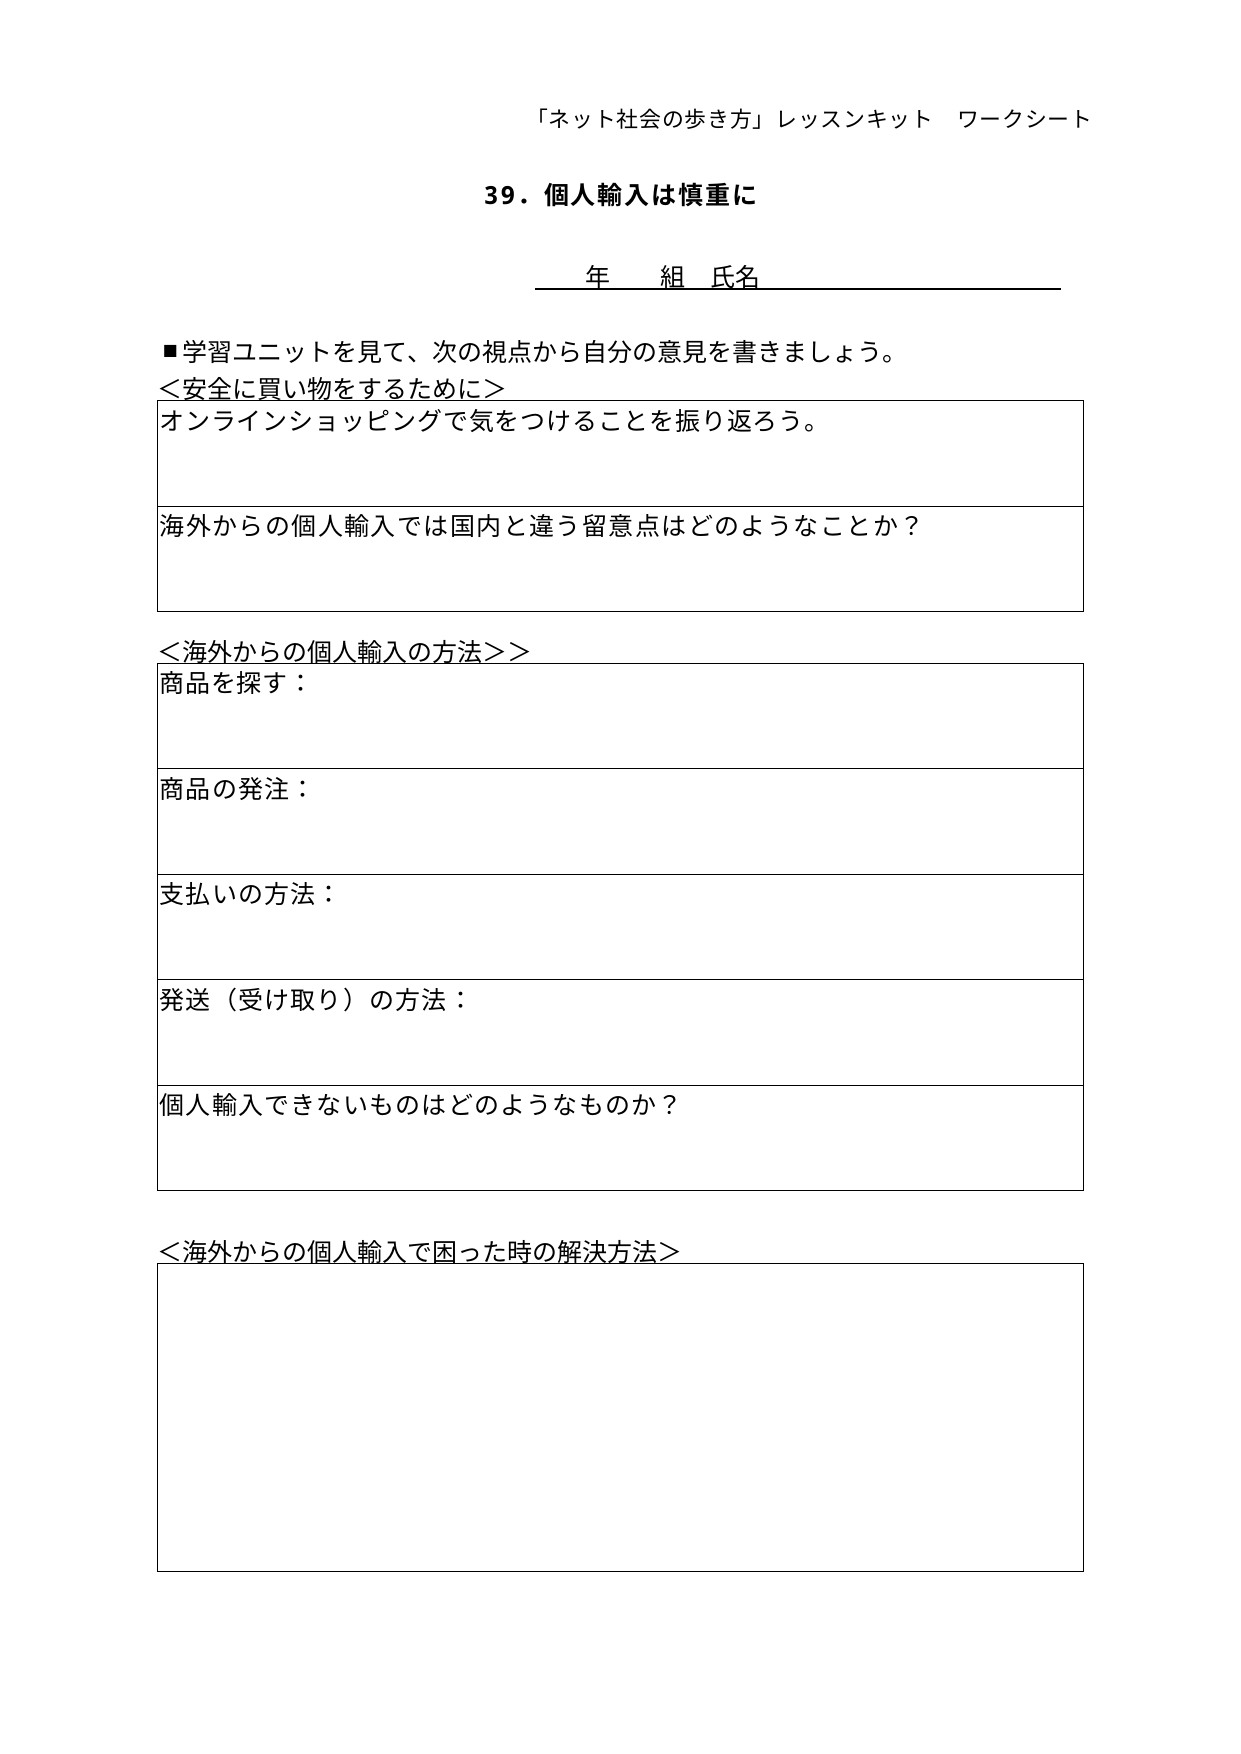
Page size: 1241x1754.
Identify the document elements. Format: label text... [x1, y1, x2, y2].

text ＜海外からの個人輸入の方法＞＞ [158, 625, 1083, 663]
text ＜安全に買い物をするために＞ [158, 363, 1083, 400]
text ＜海外からの個人輸入で困った時の解決方法＞ [158, 1225, 1083, 1263]
text ■学習ユニットを見て、次の視点から自分の意見を書きましょう。 [158, 325, 1083, 363]
table_cell 個人輸入できないものはどのようなものか？ [158, 1086, 1083, 1190]
table_cell 商品の発注： [158, 769, 1083, 874]
table_header [158, 1264, 1083, 1571]
table_cell 海外からの個人輸入では国内と違う留意点はどのようなことか？ [158, 507, 1083, 611]
table_cell 発送（受け取り）の方法： [158, 980, 1083, 1084]
text 年 組 氏名 [158, 250, 1083, 288]
table_header オンラインショッピングで気をつけることを振り返ろう。 [158, 401, 1083, 506]
table_cell 支払いの方法： [158, 875, 1083, 979]
text 39．個人輸入は慎重に [158, 175, 1083, 212]
table_header 商品を探す： [158, 664, 1083, 768]
